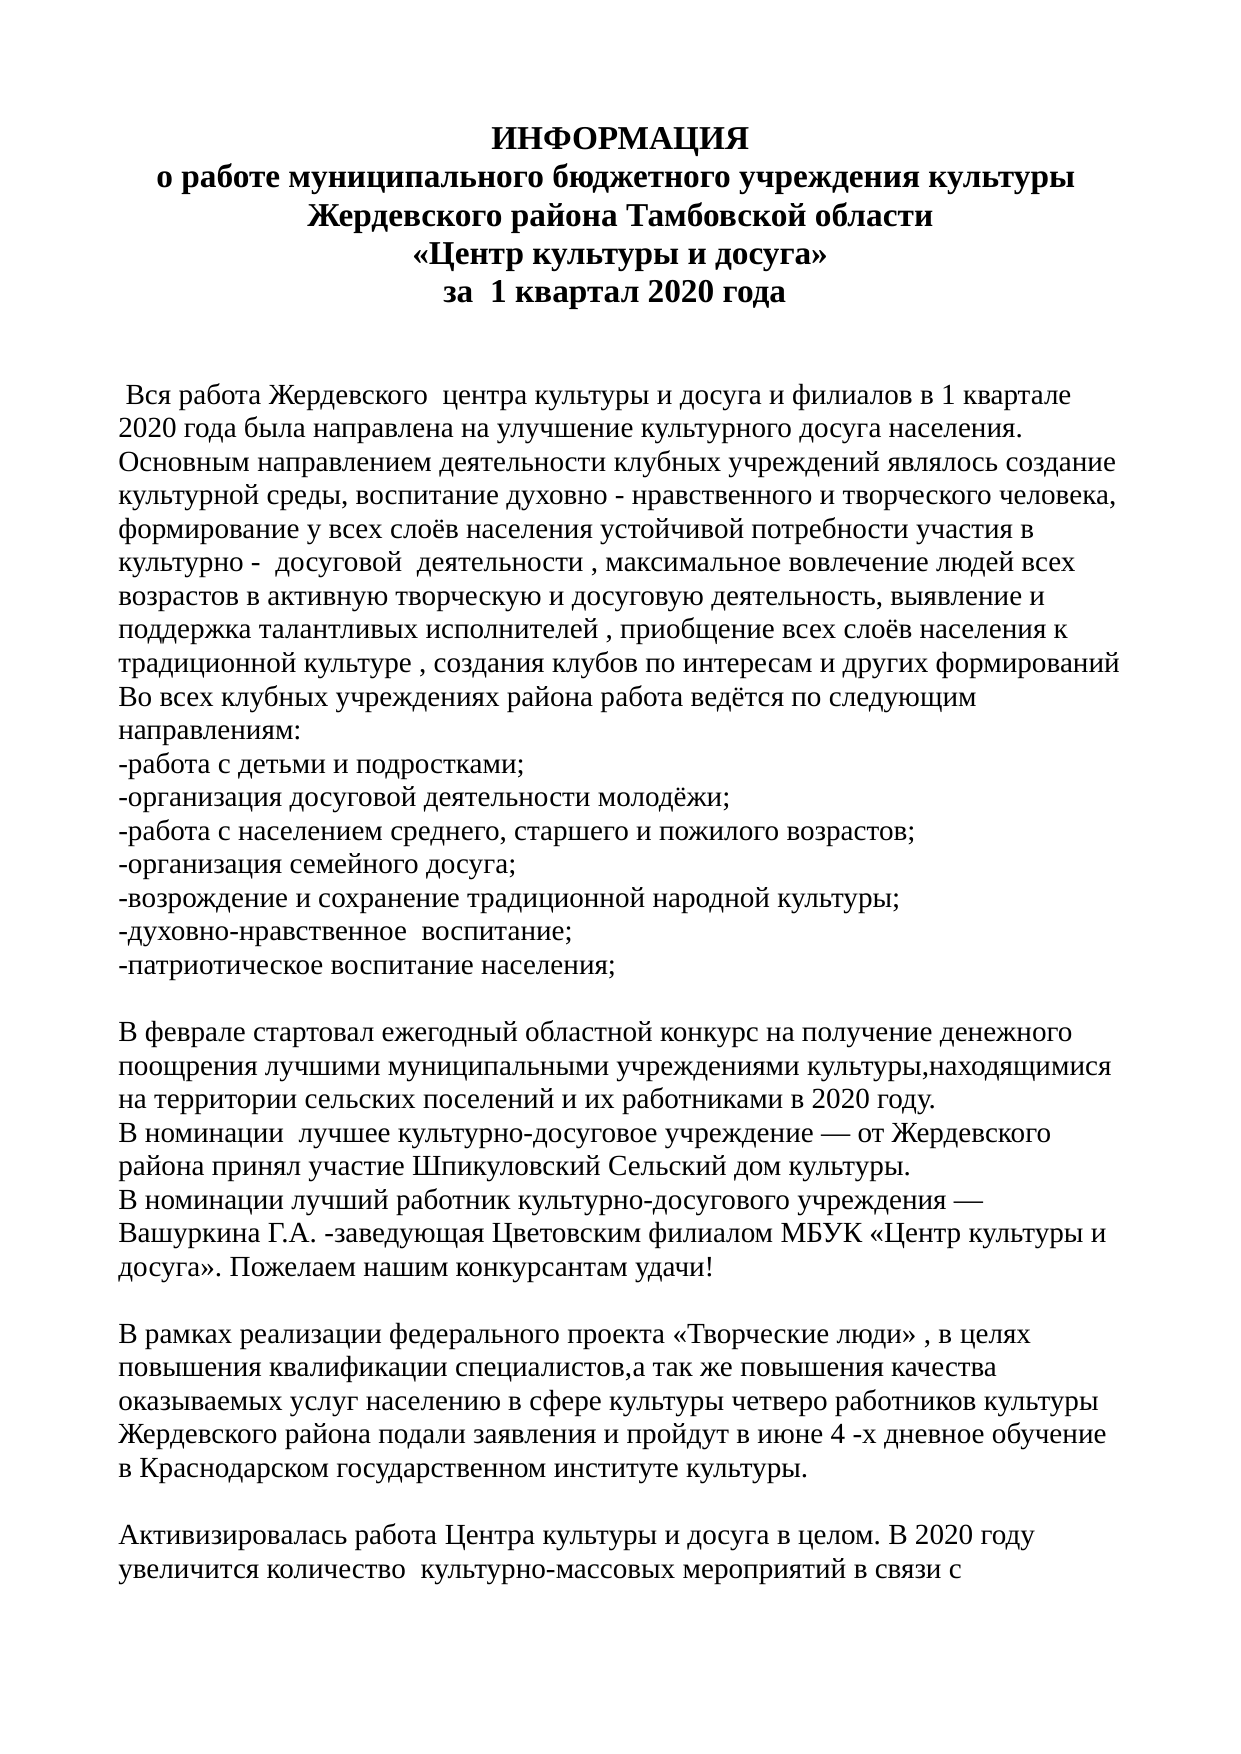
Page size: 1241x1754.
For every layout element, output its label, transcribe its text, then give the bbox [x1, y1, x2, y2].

text ИНФОРМАЦИЯ [118, 118, 1122, 156]
text Во всех клубных учреждениях района работа ведётся по следующим направлениям: [118, 679, 1122, 746]
text -работа с населением среднего, старшего и пожилого возрастов; [118, 813, 1122, 846]
text -организация семейного досуга; [118, 846, 1122, 880]
text Активизировалась работа Центра культуры и досуга в целом. В 2020 году увеличится количество культурно-массовых мероприятий в связи с [118, 1517, 1122, 1584]
text Жердевского района Тамбовской области [118, 195, 1122, 233]
text В феврале стартовал ежегодный областной конкурс на получение денежного поощрения лучшими муниципальными учреждениями культуры,находящимися на территории сельских поселений и их работниками в 2020 году. [118, 1014, 1122, 1115]
text за 1 квартал 2020 года [118, 271, 1122, 310]
text -работа с детьми и подростками; [118, 746, 1122, 779]
text о работе муниципального бюджетного учреждения культуры [118, 156, 1122, 195]
text -возрождение и сохранение традиционной народной культуры; [118, 880, 1122, 913]
text В номинации лучший работник культурно-досугового учреждения — Вашуркина Г.А. -заведующая Цветовским филиалом МБУК «Центр культуры и досуга». Пожелаем нашим конкурсантам удачи! [118, 1182, 1122, 1282]
text -духовно-нравственное воспитание; [118, 913, 1122, 947]
text -патриотическое воспитание населения; [118, 947, 1122, 981]
text -организация досуговой деятельности молодёжи; [118, 779, 1122, 813]
text В рамках реализации федерального проекта «Творческие люди» , в целях повышения квалификации специалистов,а так же повышения качества оказываемых услуг населению в сфере культуры четверо работников культуры Жердевского района подали заявления и пройдут в июне 4 -х дневное обучение в Краснодарском государственном институте культуры. [118, 1316, 1122, 1484]
text Вся работа Жердевского центра культуры и досуга и филиалов в 1 квартале 2020 года была направлена на улучшение культурного досуга населения. Основным направлением деятельности клубных учреждений являлось создание культурной среды, воспитание духовно - нравственного и творческого человека, формирование у всех слоёв населения устойчивой потребности участия в культурно - досуговой деятельности , максимальное вовлечение людей всех возрастов в активную творческую и досуговую деятельность, выявление и поддержка талантливых исполнителей , приобщение всех слоёв населения к традиционной культуре , создания клубов по интересам и других формирований [118, 377, 1122, 679]
text «Центр культуры и досуга» [118, 233, 1122, 271]
text В номинации лучшее культурно-досуговое учреждение — от Жердевского района принял участие Шпикуловский Сельский дом культуры. [118, 1115, 1122, 1182]
